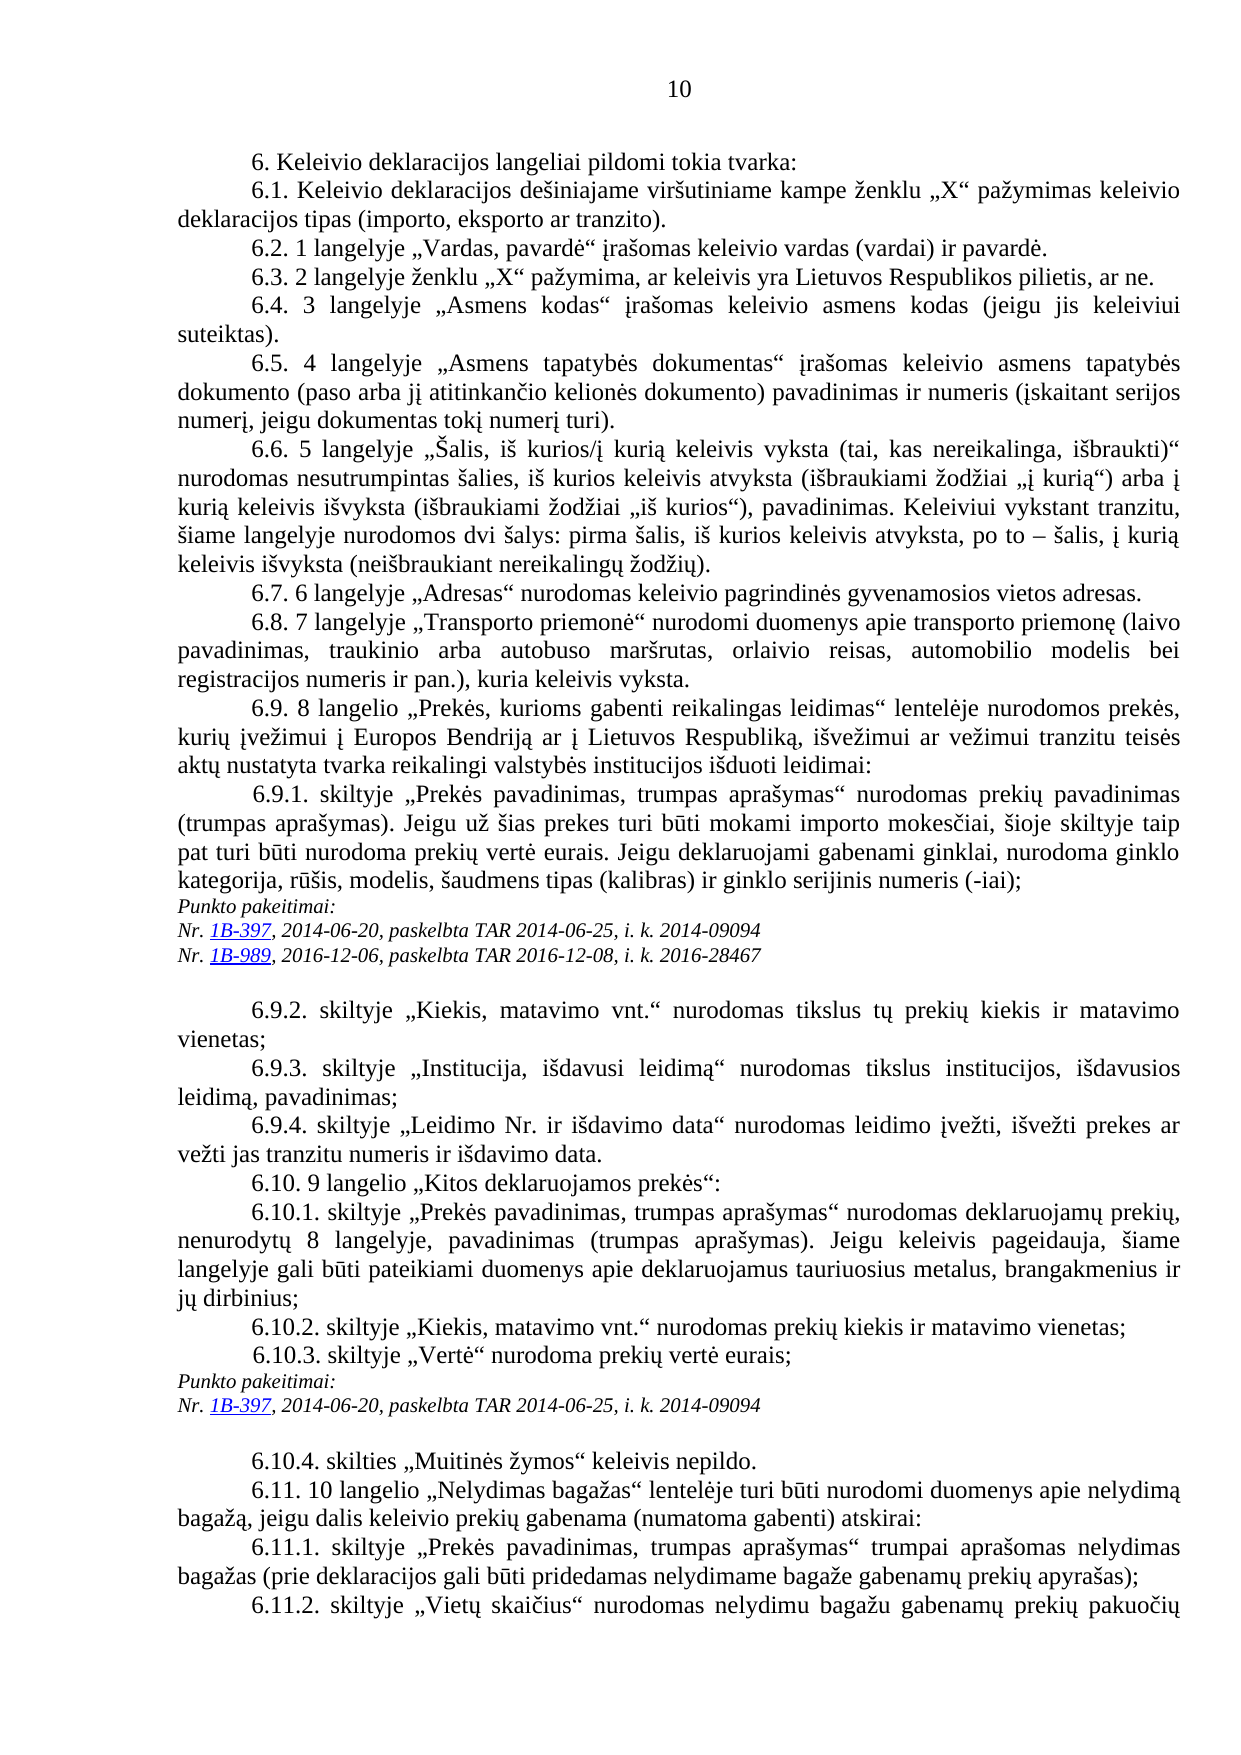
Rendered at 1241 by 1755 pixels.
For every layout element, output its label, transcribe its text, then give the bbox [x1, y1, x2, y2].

text 6.11. 10 langelio „Nelydimas bagažas“ lentelėje turi būti nurodomi duomenys apie nelydimą bagažą, jeigu dalis keleivio prekių gabenama (numatoma gabenti) atskirai: [177, 1475, 1181, 1532]
text 6.9.3. skiltyje „Institucija, išdavusi leidimą“ nurodomas tikslus institucijos, išdavusios leidimą, pavadinimas; [177, 1053, 1181, 1110]
text 6.9.1. skiltyje „Prekės pavadinimas, trumpas aprašymas“ nurodomas prekių pavadinimas (trumpas aprašymas). Jeigu už šias prekes turi būti mokami importo mokesčiai, šioje skiltyje taip pat turi būti nurodoma prekių vertė eurais. Jeigu deklaruojami gabenami ginklai, nurodoma ginklo kategorija, rūšis, modelis, šaudmens tipas (kalibras) ir ginklo serijinis numeris (-iai); [177, 779, 1181, 894]
text 6.9.2. skiltyje „Kiekis, matavimo vnt.“ nurodomas tikslus tų prekių kiekis ir matavimo vienetas; [177, 995, 1181, 1053]
text 6.6. 5 langelyje „Šalis, iš kurios/į kurią keleivis vyksta (tai, kas nereikalinga, išbraukti)“ nurodomas nesutrumpintas šalies, iš kurios keleivis atvyksta (išbraukiami žodžiai „į kurią“) arba į kurią keleivis išvyksta (išbraukiami žodžiai „iš kurios“), pavadinimas. Keleiviui vykstant tranzitu, šiame langelyje nurodomos dvi šalys: pirma šalis, iš kurios keleivis atvyksta, po to – šalis, į kurią keleivis išvyksta (neišbraukiant nereikalingų žodžių). [177, 434, 1181, 578]
text 6.3. 2 langelyje ženklu „X“ pažymima, ar keleivis yra Lietuvos Respublikos pilietis, ar ne. [177, 262, 1181, 291]
text 6.7. 6 langelyje „Adresas“ nurodomas keleivio pagrindinės gyvenamosios vietos adresas. [177, 578, 1181, 607]
text 6.10.3. skiltyje „Vertė“ nurodoma prekių vertė eurais; [177, 1340, 1181, 1369]
text 6.11.1. skiltyje „Prekės pavadinimas, trumpas aprašymas“ trumpai aprašomas nelydimas bagažas (prie deklaracijos gali būti pridedamas nelydimame bagaže gabenamų prekių apyrašas); [177, 1532, 1181, 1590]
text 6.10.2. skiltyje „Kiekis, matavimo vnt.“ nurodomas prekių kiekis ir matavimo vienetas; [177, 1312, 1181, 1340]
text Nr. 1B-989, 2016-12-06, paskelbta TAR 2016-12-08, i. k. 2016-28467 [177, 942, 1181, 967]
text Nr. 1B-397, 2014-06-20, paskelbta TAR 2014-06-25, i. k. 2014-09094 [177, 1393, 1181, 1417]
text 6.10. 9 langelio „Kitos deklaruojamos prekės“: [177, 1168, 1181, 1197]
text Punkto pakeitimai: [177, 1369, 1181, 1393]
text 6.2. 1 langelyje „Vardas, pavardė“ įrašomas keleivio vardas (vardai) ir pavardė. [177, 233, 1181, 262]
text 6.10.4. skilties „Muitinės žymos“ keleivis nepildo. [177, 1446, 1181, 1475]
text Punkto pakeitimai: [177, 894, 1181, 918]
text 6.1. Keleivio deklaracijos dešiniajame viršutiniame kampe ženklu „X“ pažymimas keleivio deklaracijos tipas (importo, eksporto ar tranzito). [177, 176, 1181, 233]
text 6.9. 8 langelio „Prekės, kurioms gabenti reikalingas leidimas“ lentelėje nurodomos prekės, kurių įvežimui į Europos Bendriją ar į Lietuvos Respubliką, išvežimui ar vežimui tranzitu teisės aktų nustatyta tvarka reikalingi valstybės institucijos išduoti leidimai: [177, 693, 1181, 779]
text 6. Keleivio deklaracijos langeliai pildomi tokia tvarka: [177, 147, 1181, 176]
text 6.11.2. skiltyje „Vietų skaičius“ nurodomas nelydimu bagažu gabenamų prekių pakuočių [177, 1590, 1181, 1618]
text 6.4. 3 langelyje „Asmens kodas“ įrašomas keleivio asmens kodas (jeigu jis keleiviui suteiktas). [177, 291, 1181, 348]
text 6.9.4. skiltyje „Leidimo Nr. ir išdavimo data“ nurodomas leidimo įvežti, išvežti prekes ar vežti jas tranzitu numeris ir išdavimo data. [177, 1110, 1181, 1168]
text 6.8. 7 langelyje „Transporto priemonė“ nurodomi duomenys apie transporto priemonę (laivo pavadinimas, traukinio arba autobuso maršrutas, orlaivio reisas, automobilio modelis bei registracijos numeris ir pan.), kuria keleivis vyksta. [177, 607, 1181, 693]
text 6.5. 4 langelyje „Asmens tapatybės dokumentas“ įrašomas keleivio asmens tapatybės dokumento (paso arba jį atitinkančio kelionės dokumento) pavadinimas ir numeris (įskaitant serijos numerį, jeigu dokumentas tokį numerį turi). [177, 348, 1181, 434]
text Nr. 1B-397, 2014-06-20, paskelbta TAR 2014-06-25, i. k. 2014-09094 [177, 918, 1181, 942]
text 6.10.1. skiltyje „Prekės pavadinimas, trumpas aprašymas“ nurodomas deklaruojamų prekių, nenurodytų 8 langelyje, pavadinimas (trumpas aprašymas). Jeigu keleivis pageidauja, šiame langelyje gali būti pateikiami duomenys apie deklaruojamus tauriuosius metalus, brangakmenius ir jų dirbinius; [177, 1197, 1181, 1312]
